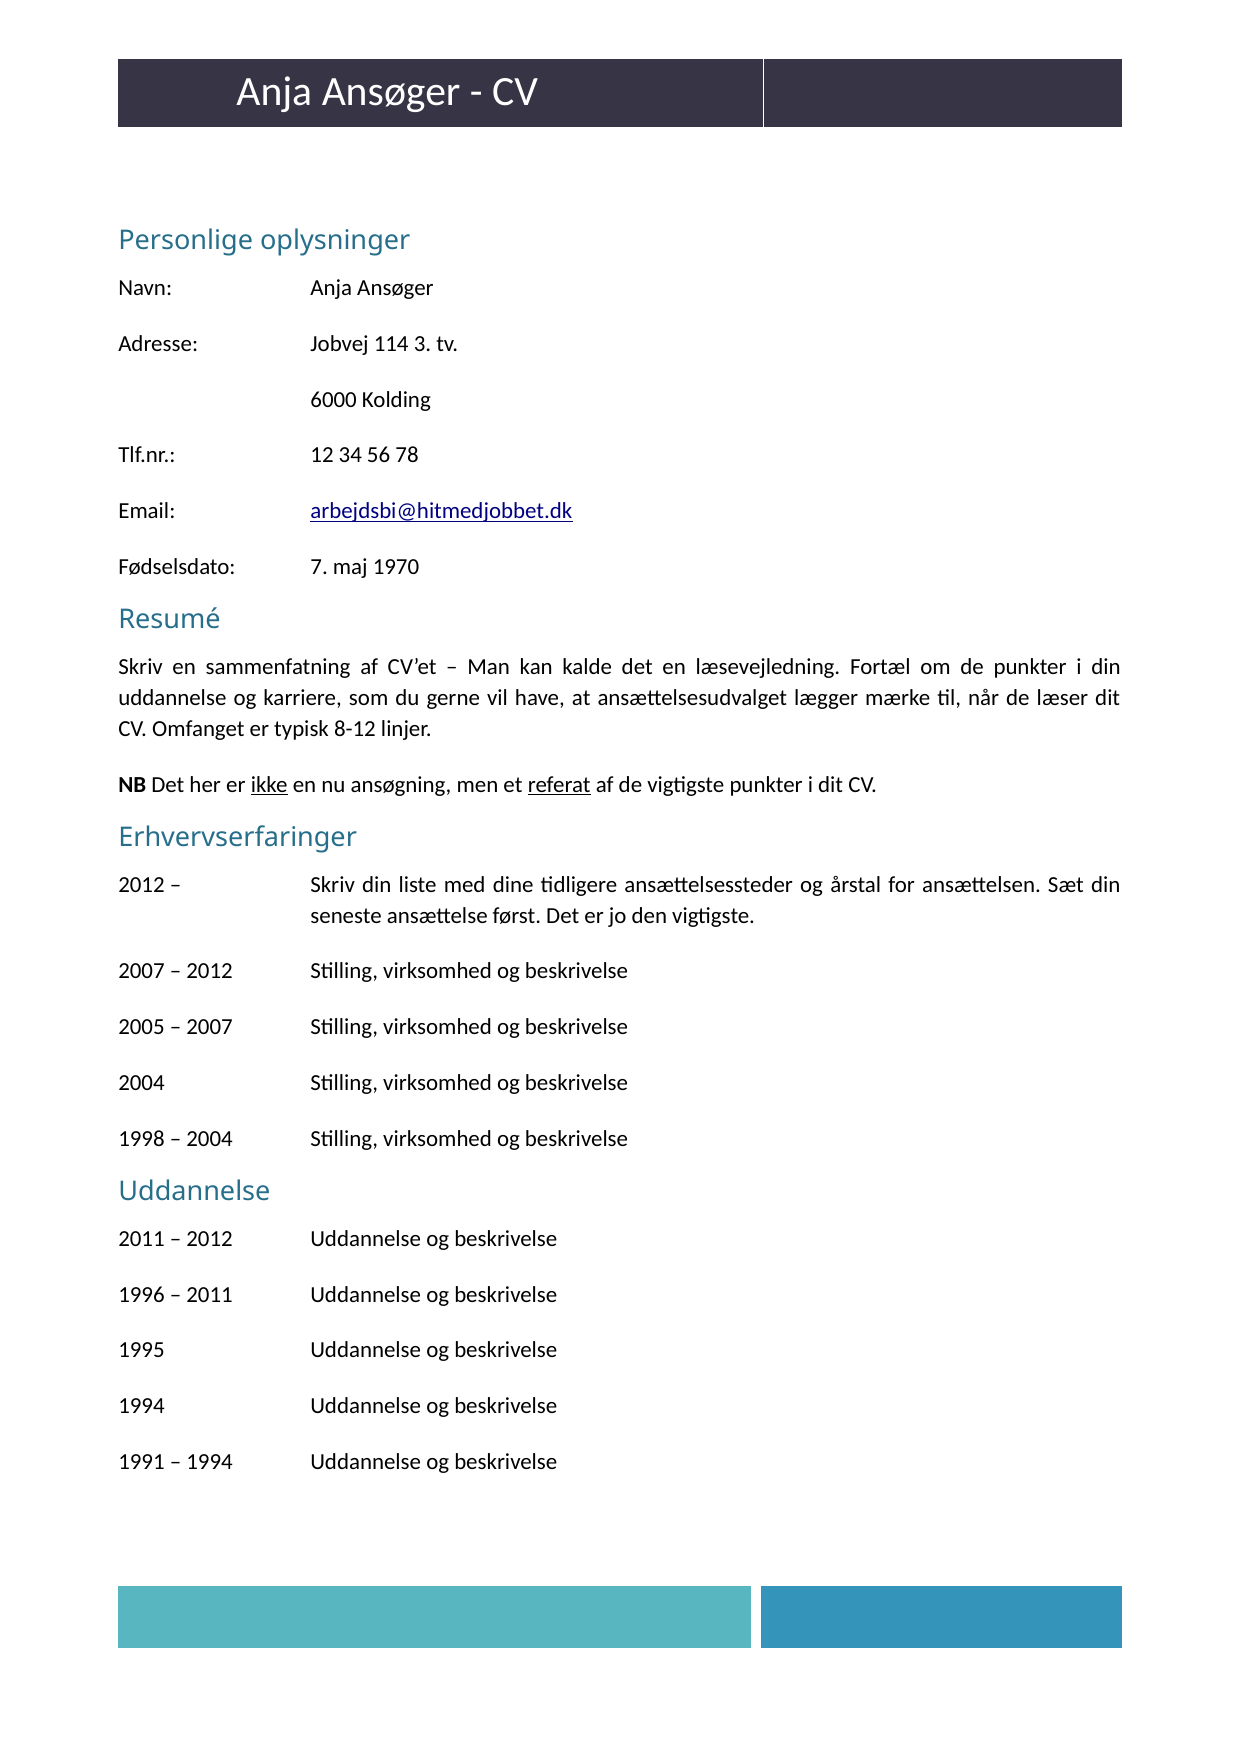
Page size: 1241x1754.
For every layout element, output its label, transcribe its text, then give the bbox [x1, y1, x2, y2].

text Tlf.nr.: 12 34 56 78 [118, 441, 1122, 469]
text Skriv en sammenfatning af CV’et – Man kan kalde det en læsevejledning. Fortæl om de punkter i din uddannelse og karriere, som du gerne vil have, at ansættelsesudvalget lægger mærke til, når de læser dit CV. Omfanget er typisk 8-12 linjer. [118, 652, 1122, 742]
text Email: arbejdsbi@hitmedjobbet.dk [118, 496, 1122, 524]
text 1996 – 2011 Uddannelse og beskrivelse [118, 1280, 1122, 1308]
text 2011 – 2012 Uddannelse og beskrivelse [118, 1224, 1122, 1252]
subtitle Uddannelse [118, 1171, 1122, 1208]
text 2012 – Skriv din liste med dine tidligere ansættelsessteder og årstal for ansættelsen. Sæt din seneste ansættelse først. Det er jo den vigtigste. [118, 870, 1122, 929]
text Navn: Anja Ansøger [118, 273, 1122, 301]
text 6000 Kolding [118, 385, 1122, 413]
text 2005 – 2007 Stilling, virksomhed og beskrivelse [118, 1012, 1122, 1040]
subtitle Resumé [118, 599, 1122, 636]
text 1998 – 2004 Stilling, virksomhed og beskrivelse [118, 1124, 1122, 1152]
text 2007 – 2012 Stilling, virksomhed og beskrivelse [118, 957, 1122, 984]
subtitle Erhvervserfaringer [118, 817, 1122, 854]
text 1991 – 1994 Uddannelse og beskrivelse [118, 1447, 1122, 1475]
text 1994 Uddannelse og beskrivelse [118, 1391, 1122, 1419]
text 1995 Uddannelse og beskrivelse [118, 1336, 1122, 1364]
text NB Det her er ikke en nu ansøgning, men et referat af de vigtigste punkter i dit CV. [118, 770, 1122, 798]
text Fødselsdato: 7. maj 1970 [118, 552, 1122, 580]
subtitle Personlige oplysninger [118, 220, 1122, 257]
text 2004 Stilling, virksomhed og beskrivelse [118, 1068, 1122, 1096]
text Adresse: Jobvej 114 3. tv. [118, 329, 1122, 357]
